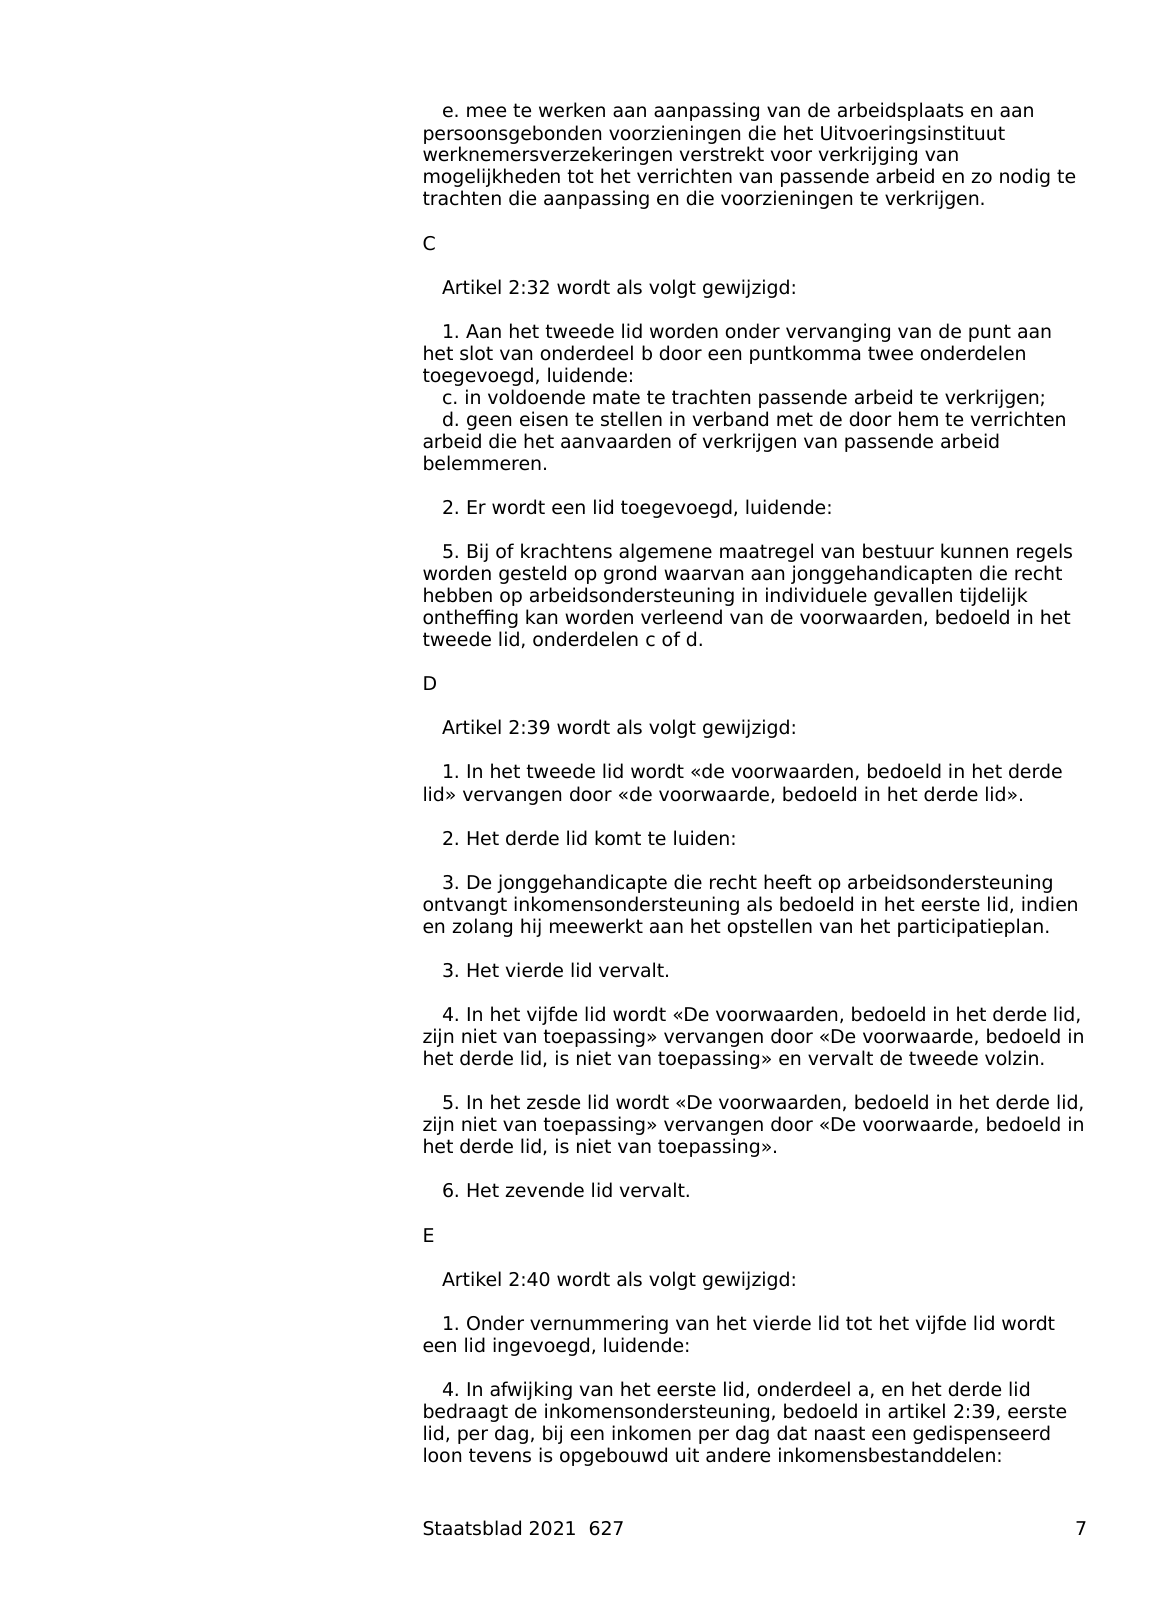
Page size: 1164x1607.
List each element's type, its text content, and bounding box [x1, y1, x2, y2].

text c. in voldoende mate te trachten passende arbeid te verkrijgen; [422, 387, 1087, 409]
text 2. Het derde lid komt te luiden: [422, 828, 1087, 849]
text 1. In het tweede lid wordt «de voorwaarden, bedoeld in het derde lid» vervangen door «de voorwaarde, bedoeld in het derde lid». [422, 761, 1087, 805]
text 5. In het zesde lid wordt «De voorwaarden, bedoeld in het derde lid, zijn niet van toepassing» vervangen door «De voorwaarde, bedoeld in het derde lid, is niet van toepassing». [422, 1092, 1087, 1158]
text 3. Het vierde lid vervalt. [422, 960, 1087, 982]
text 4. In het vijfde lid wordt «De voorwaarden, bedoeld in het derde lid, zijn niet van toepassing» vervangen door «De voorwaarde, bedoeld in het derde lid, is niet van toepassing» en vervalt de tweede volzin. [422, 1004, 1087, 1070]
text Artikel 2:40 wordt als volgt gewijzigd: [422, 1269, 1087, 1291]
text d. geen eisen te stellen in verband met de door hem te verrichten arbeid die het aanvaarden of verkrijgen van passende arbeid belemmeren. [422, 409, 1087, 475]
text D [422, 673, 1087, 695]
text Artikel 2:32 wordt als volgt gewijzigd: [422, 277, 1087, 299]
text 6. Het zevende lid vervalt. [422, 1180, 1087, 1202]
text 1. Aan het tweede lid worden onder vervanging van de punt aan het slot van onderdeel b door een puntkomma twee onderdelen toegevoegd, luidende: [422, 321, 1087, 387]
text 1. Onder vernummering van het vierde lid tot het vijfde lid wordt een lid ingevoegd, luidende: [422, 1313, 1087, 1357]
text C [422, 232, 1087, 254]
text 4. In afwijking van het eerste lid, onderdeel a, en het derde lid bedraagt de inkomensondersteuning, bedoeld in artikel 2:39, eerste lid, per dag, bij een inkomen per dag dat naast een gedispenseerd loon tevens is opgebouwd uit andere inkomensbestanddelen: [422, 1379, 1087, 1467]
text E [422, 1224, 1087, 1246]
text e. mee te werken aan aanpassing van de arbeidsplaats en aan persoonsgebonden voorzieningen die het Uitvoeringsinstituut werknemersverzekeringen verstrekt voor verkrijging van mogelijkheden tot het verrichten van passende arbeid en zo nodig te trachten die aanpassing en die voorzieningen te verkrijgen. [422, 100, 1087, 210]
text 3. De jonggehandicapte die recht heeft op arbeidsondersteuning ontvangt inkomensondersteuning als bedoeld in het eerste lid, indien en zolang hij meewerkt aan het opstellen van het participatieplan. [422, 872, 1087, 938]
text Artikel 2:39 wordt als volgt gewijzigd: [422, 717, 1087, 739]
text 5. Bij of krachtens algemene maatregel van bestuur kunnen regels worden gesteld op grond waarvan aan jonggehandicapten die recht hebben op arbeidsondersteuning in individuele gevallen tijdelijk ontheffing kan worden verleend van de voorwaarden, bedoeld in het tweede lid, onderdelen c of d. [422, 541, 1087, 651]
text 2. Er wordt een lid toegevoegd, luidende: [422, 497, 1087, 519]
